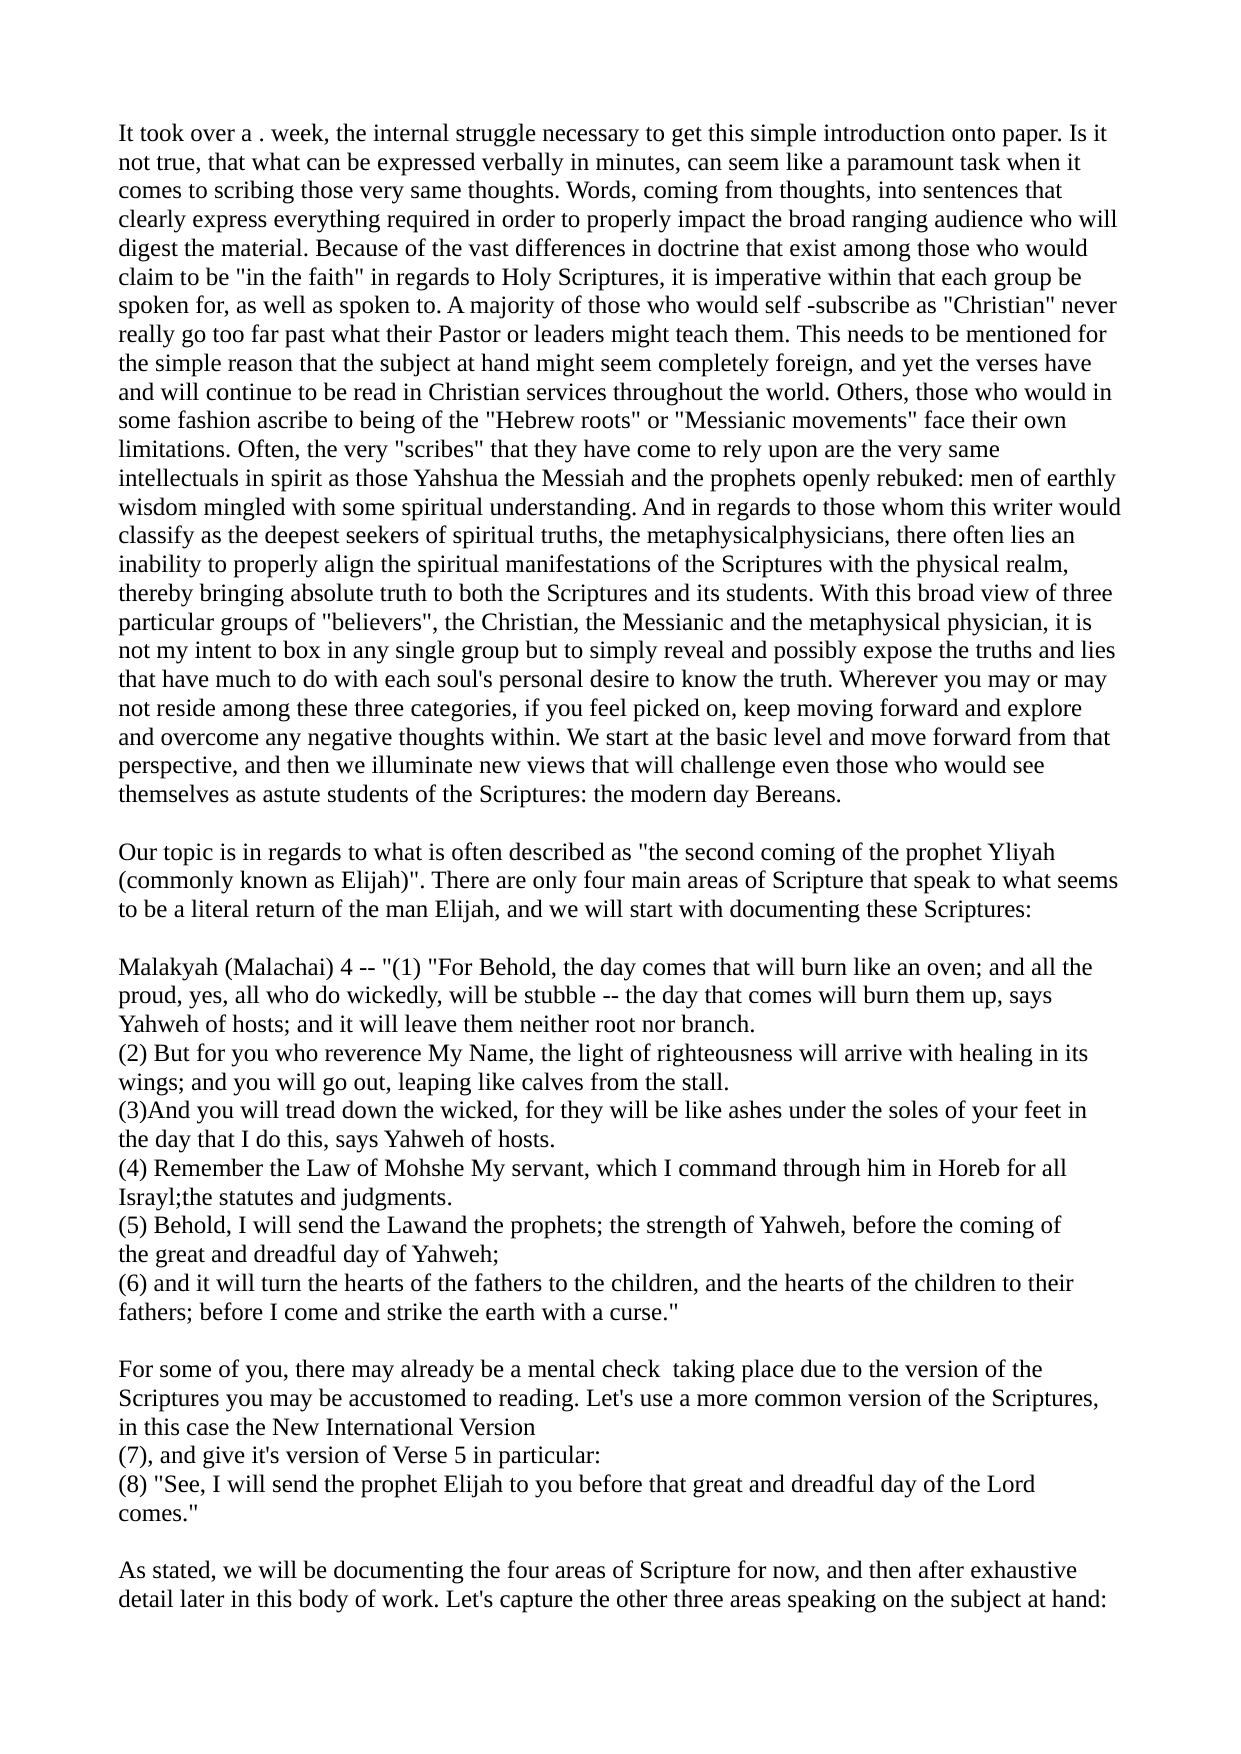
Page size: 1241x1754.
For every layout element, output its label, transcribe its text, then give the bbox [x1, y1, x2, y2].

text As stated, we will be documenting the four areas of Scripture for now, and then after exhaustive detail later in this body of work. Let's capture the other three areas speaking on the subject at hand: [118, 1556, 1122, 1613]
text For some of you, there may already be a mental check taking place due to the version of the Scriptures you may be accustomed to reading. Let's use a more common version of the Scriptures, in this case the New International Version [118, 1354, 1122, 1441]
text (5) Behold, I will send the Lawand the prophets; the strength of Yahweh, before the coming of [118, 1211, 1122, 1239]
text (7), and give it's version of Verse 5 in particular: [118, 1441, 1122, 1469]
text (3)And you will tread down the wicked, for they will be like ashes under the soles of your feet in the day that I do this, says Yahweh of hosts. [118, 1096, 1122, 1153]
text (6) and it will turn the hearts of the fathers to the children, and the hearts of the children to their fathers; before I come and strike the earth with a curse." [118, 1268, 1122, 1326]
text (2) But for you who reverence My Name, the light of righteousness will arrive with healing in its wings; and you will go out, leaping like calves from the stall. [118, 1038, 1122, 1096]
text Our topic is in regards to what is often described as "the second coming of the prophet Yliyah (commonly known as Elijah)". There are only four main areas of Scripture that speak to what seems to be a literal return of the man Elijah, and we will start with documenting these Scriptures: [118, 837, 1122, 923]
text (8) "See, I will send the prophet Elijah to you before that great and dreadful day of the Lord comes." [118, 1469, 1122, 1527]
text the great and dreadful day of Yahweh; [118, 1239, 1122, 1268]
text It took over a . week, the internal struggle necessary to get this simple introduction onto paper. Is it not true, that what can be expressed verbally in minutes, can seem like a paramount task when it comes to scribing those very same thoughts. Words, coming from thoughts, into sentences that clearly express everything required in order to properly impact the broad ranging audience who will digest the material. Because of the vast differences in doctrine that exist among those who would claim to be "in the faith" in regards to Holy Scriptures, it is imperative within that each group be spoken for, as well as spoken to. A majority of those who would self -subscribe as "Christian" never really go too far past what their Pastor or leaders might teach them. This needs to be mentioned for the simple reason that the subject at hand might seem completely foreign, and yet the verses have and will continue to be read in Christian services throughout the world. Others, those who would in some fashion ascribe to being of the "Hebrew roots" or "Messianic movements" face their own limitations. Often, the very "scribes" that they have come to rely upon are the very same intellectuals in spirit as those Yahshua the Messiah and the prophets openly rebuked: men of earthly wisdom mingled with some spiritual understanding. And in regards to those whom this writer would classify as the deepest seekers of spiritual truths, the metaphysicalphysicians, there often lies an inability to properly align the spiritual manifestations of the Scriptures with the physical realm, thereby bringing absolute truth to both the Scriptures and its students. With this broad view of three particular groups of "believers", the Christian, the Messianic and the metaphysical physician, it is not my intent to box in any single group but to simply reveal and possibly expose the truths and lies that have much to do with each soul's personal desire to know the truth. Wherever you may or may not reside among these three categories, if you feel picked on, keep moving forward and explore and overcome any negative thoughts within. We start at the basic level and move forward from that perspective, and then we illuminate new views that will challenge even those who would see themselves as astute students of the Scriptures: the modern day Bereans. [118, 118, 1122, 808]
text (4) Remember the Law of Mohshe My servant, which I command through him in Horeb for all Israyl;the statutes and judgments. [118, 1153, 1122, 1211]
text Malakyah (Malachai) 4 -- "(1) "For Behold, the day comes that will burn like an oven; and all the proud, yes, all who do wickedly, will be stubble -- the day that comes will burn them up, says Yahweh of hosts; and it will leave them neither root nor branch. [118, 952, 1122, 1038]
